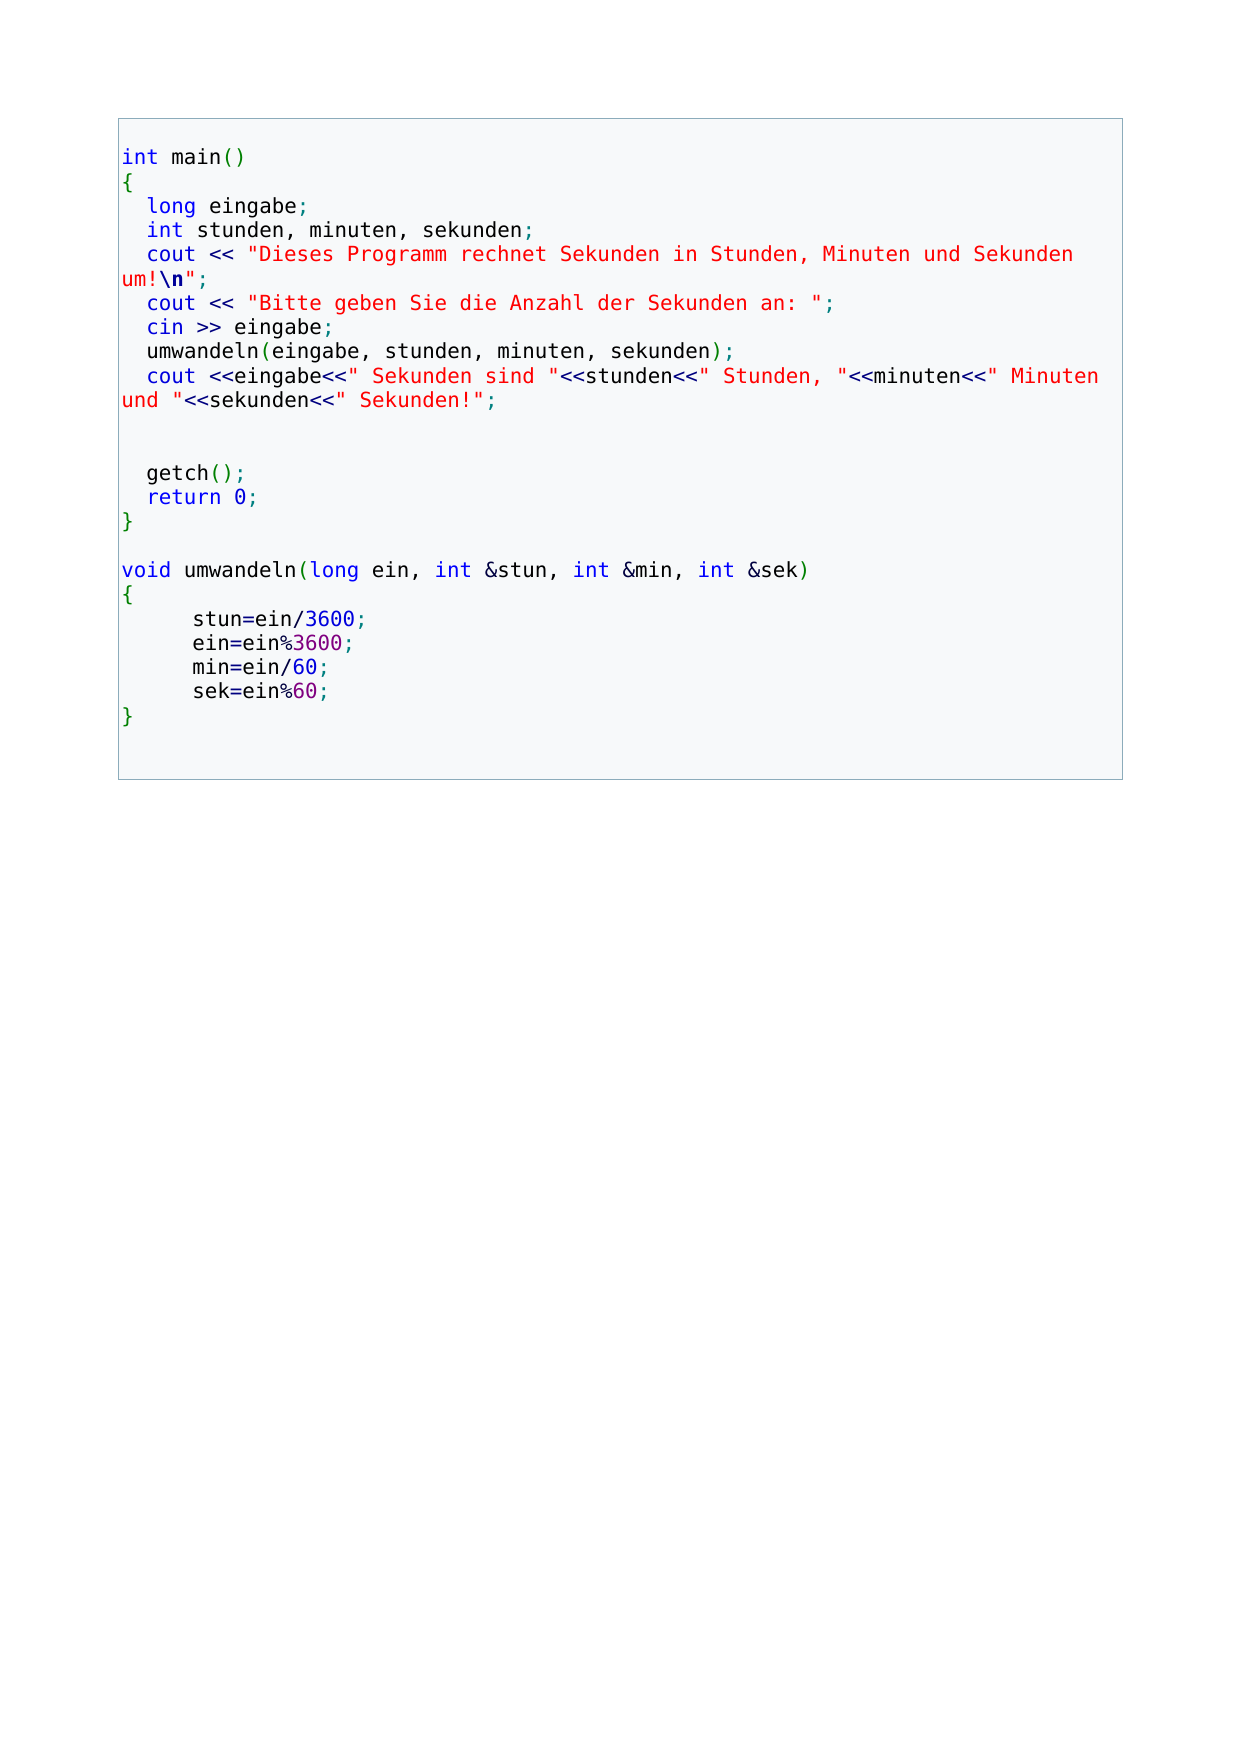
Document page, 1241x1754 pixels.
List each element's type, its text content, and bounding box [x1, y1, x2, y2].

text int main() { long eingabe; int stunden, minuten, sekunden; cout << "Dieses Programm rechnet Sekunden in Stunden, Minuten und Sekunden um!\n"; cout << "Bitte geben Sie die Anzahl der Sekunden an: "; cin >> eingabe; umwandeln(eingabe, stunden, minuten, sekunden); cout <<eingabe<<" Sekunden sind "<<stunden<<" Stunden, "<<minuten<<" Minuten und "<<sekunden<<" Sekunden!"; getch(); return 0; } void umwandeln(long ein, int &stun, int &min, int &sek) { stun=ein/3600; ein=ein%3600; min=ein/60; sek=ein%60; } [119, 119, 1122, 779]
